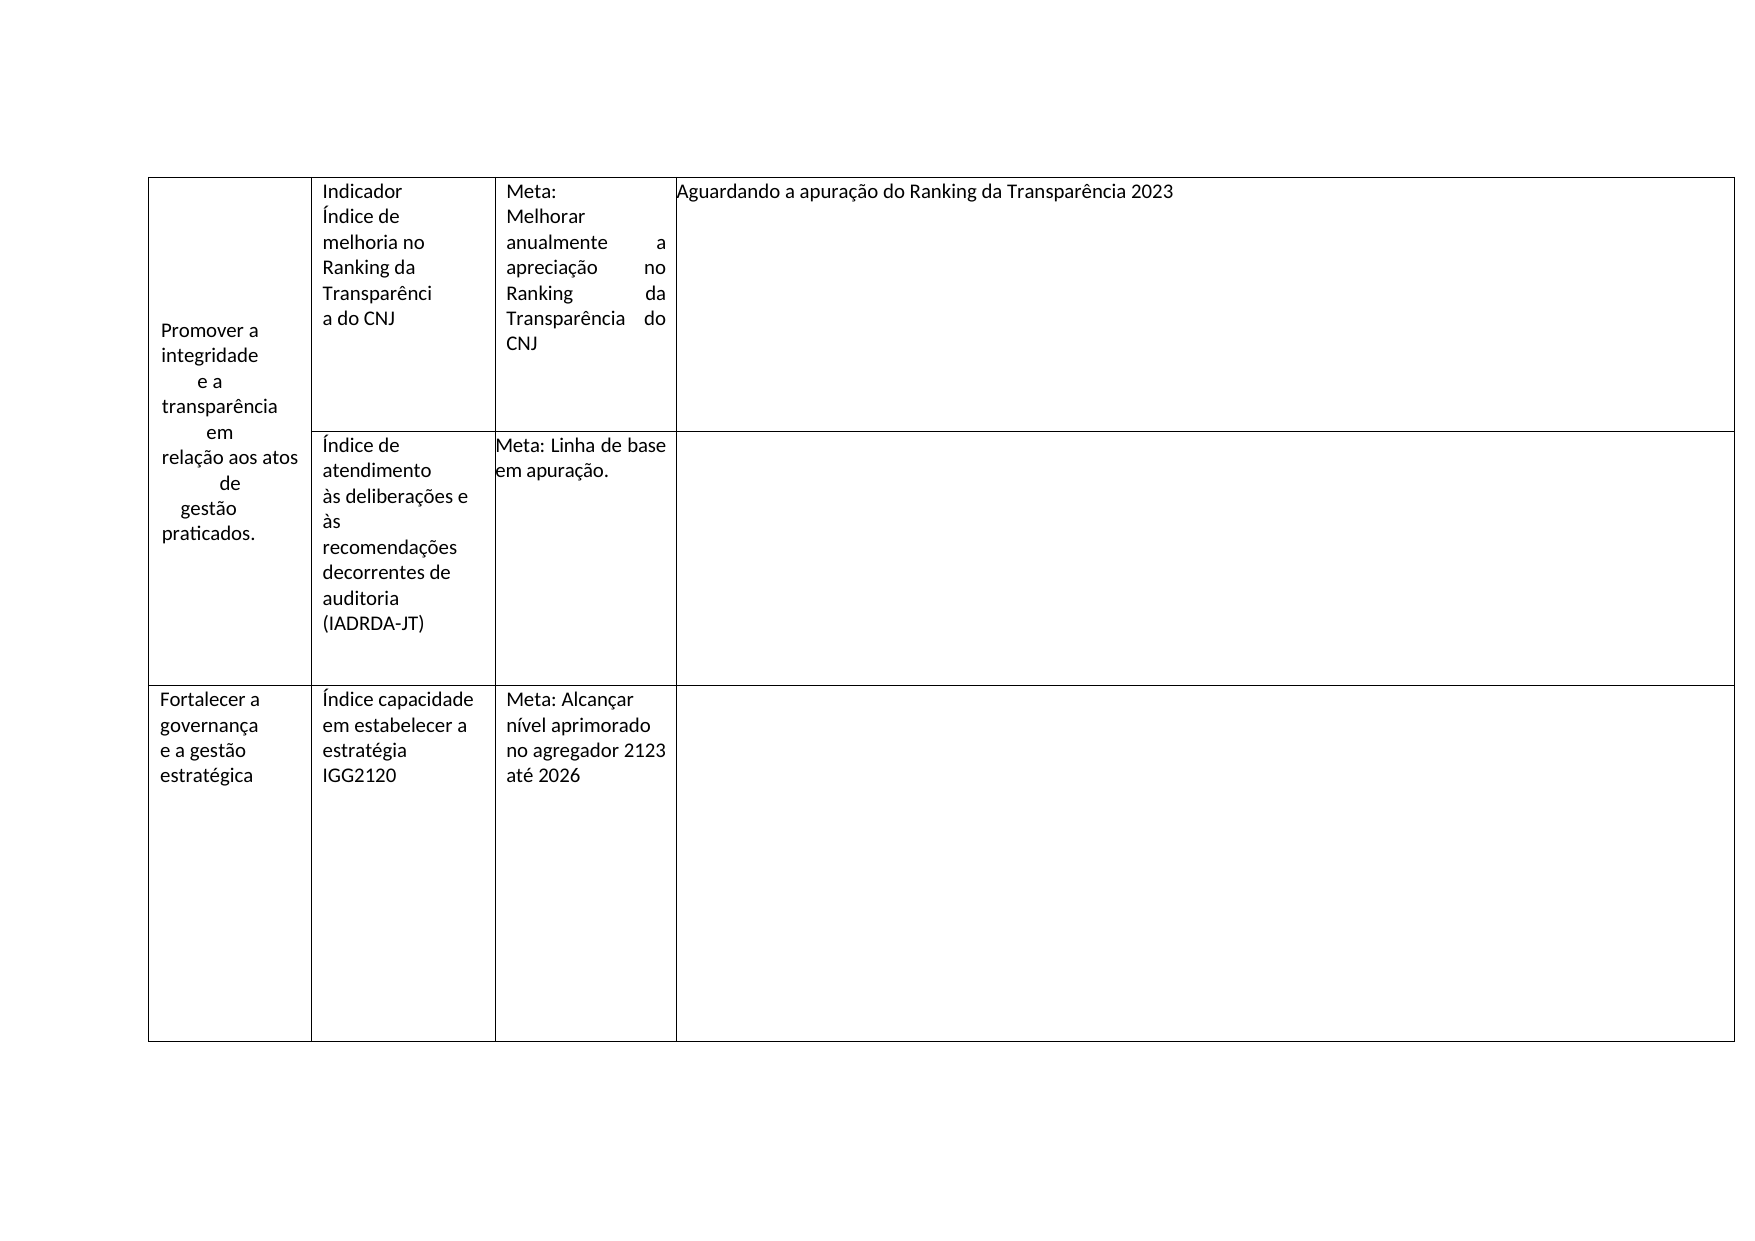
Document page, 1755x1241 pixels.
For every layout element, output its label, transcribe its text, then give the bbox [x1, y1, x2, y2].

table_cell Índice de atendimento às deliberações e às recomendações decorrentes de auditoria (IADRDA-JT) [312, 432, 495, 685]
table_header Promover a integridade e a transparência em relação aos atos de gestão praticados. [149, 178, 311, 685]
table_header Meta: Melhorar anualmente a apreciação no Ranking da Transparência do CNJ [496, 178, 676, 431]
table_cell [677, 686, 1734, 1041]
table_cell Meta: Alcançar nível aprimorado no agregador 2123 até 2026 [496, 686, 676, 1041]
table_cell [677, 432, 1734, 685]
table_cell Índice capacidade em estabelecer a estratégia IGG2120 [312, 686, 495, 1041]
table_cell Meta: Linha de base em apuração. [496, 432, 676, 685]
table_header Aguardando a apuração do Ranking da Transparência 2023 [677, 178, 1734, 431]
table_header Indicador Índice de melhoria no Ranking da Transparência do CNJ [312, 178, 495, 431]
table_cell Fortalecer a governança e a gestão estratégica [149, 686, 311, 1041]
